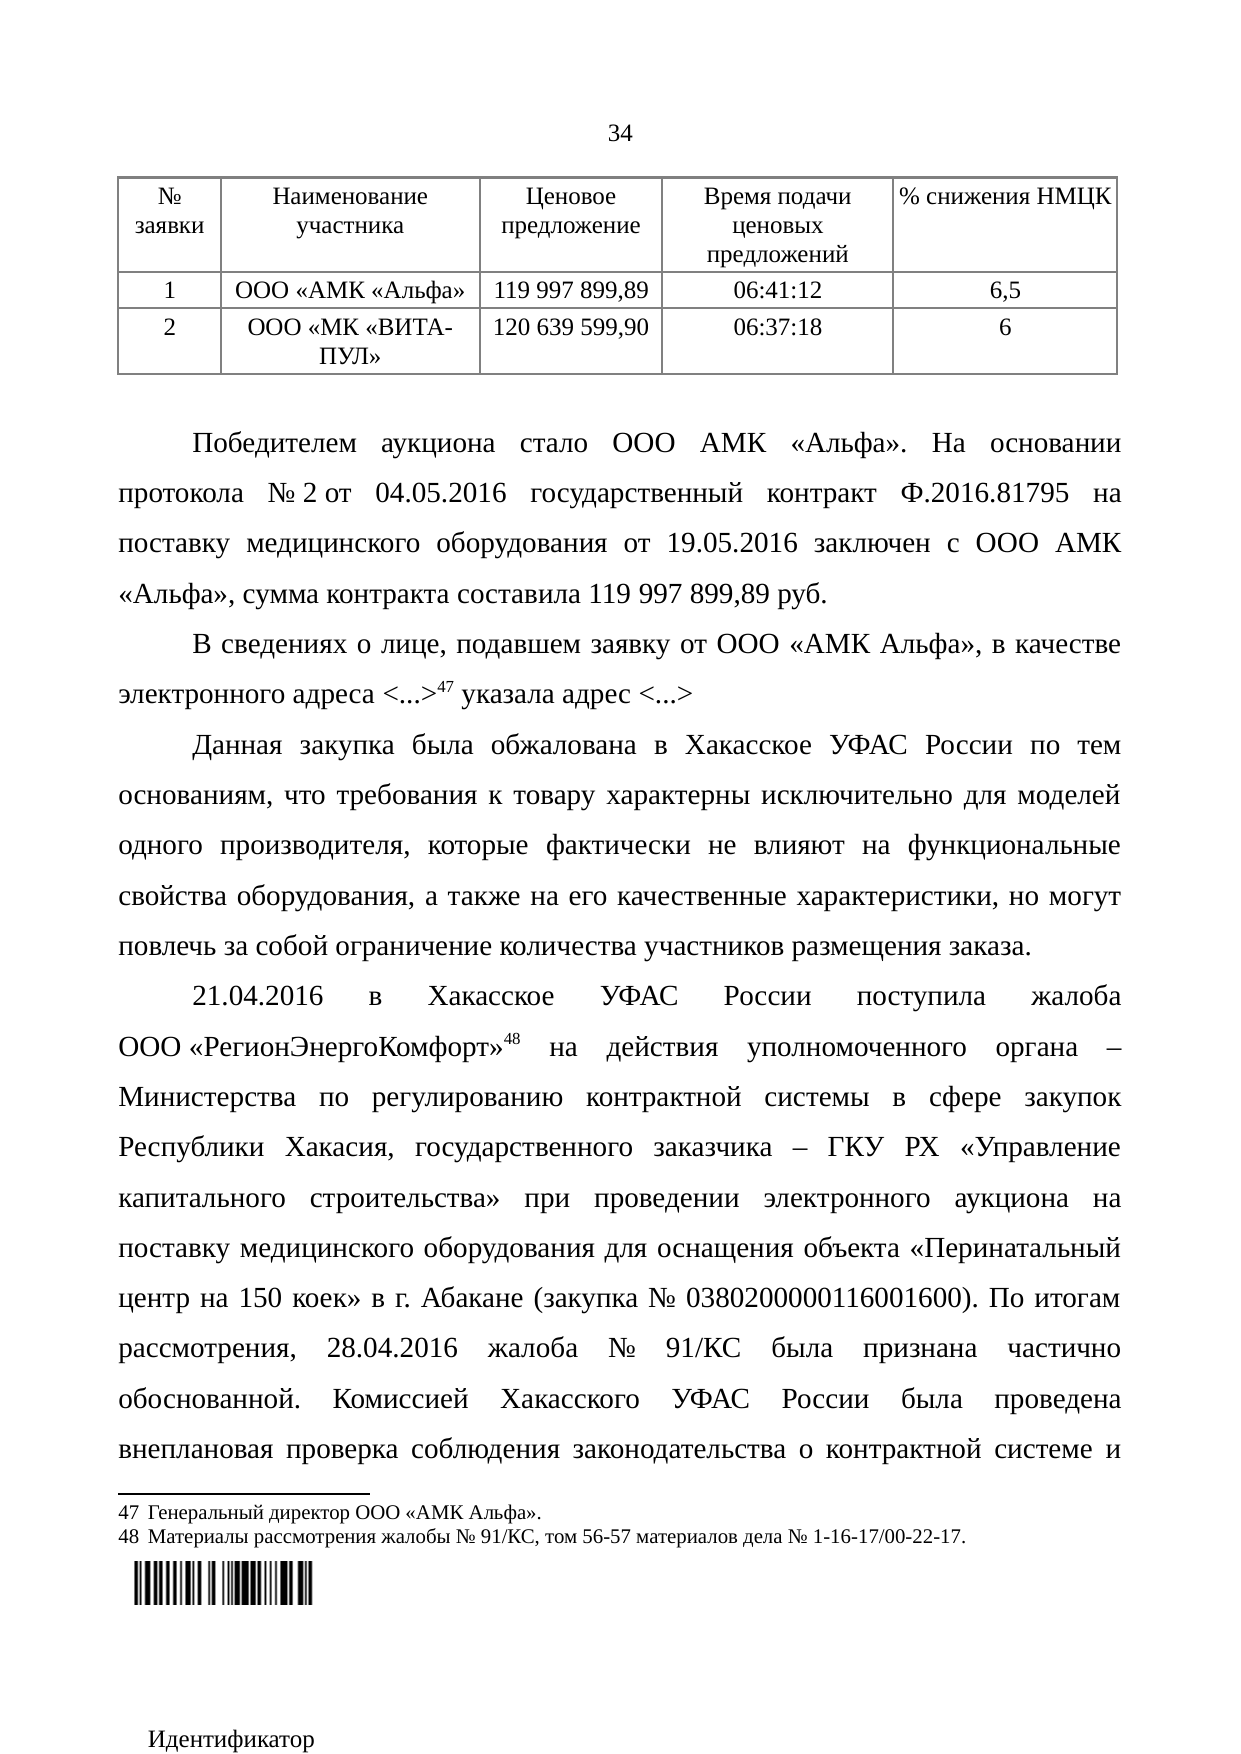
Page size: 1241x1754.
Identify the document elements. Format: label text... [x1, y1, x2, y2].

text 21.04.2016 в Хакасское УФАС России поступила жалоба ООО «РегионЭнергоКомфорт» на действия уполномоченного органа – Министерства по регулированию контрактной системы в сфере закупок Республики Хакасия, государственного заказчика – ГКУ РХ «Управление капитального строительства» при проведении электронного аукциона на поставку медицинского оборудования для оснащения объекта «Перинатальный центр на 150 коек» в г. Абакане (закупка № 0380200000116001600). По итогам рассмотрения, 28.04.2016 жалоба № 91/КС была признана частично обоснованной. Комиссией Хакасского УФАС России была проведена внеплановая проверка соблюдения законодательства о контрактной системе и [118, 978, 1122, 1465]
table_cell 119 997 899,89 [481, 273, 661, 307]
table_header № заявки [119, 179, 220, 271]
text В сведениях о лице, подавшем заявку от ООО «АМК Альфа», в качестве электронного адреса <...> указала адрес <...> [118, 626, 1122, 710]
table_header Время подачи ценовых предложений [663, 179, 892, 271]
text Победителем аукциона стало ООО АМК «Альфа». На основании протокола № 2 от 04.05.2016 государственный контракт Ф.2016.81795 на поставку медицинского оборудования от 19.05.2016 заключен с ООО АМК «Альфа», сумма контракта составила 119 997 899,89 руб. [118, 425, 1122, 609]
picture [119, 1561, 329, 1605]
table_cell 1 [119, 273, 220, 307]
table_cell 6 [894, 309, 1116, 373]
text Материалы рассмотрения жалобы № 91/КС, том 56-57 материалов дела № 1-16-17/00-22-17. [118, 1524, 1122, 1548]
table_header % снижения НМЦК [894, 179, 1116, 271]
text Генеральный директор ООО «АМК Альфа». [118, 1500, 1122, 1524]
table_cell 6,5 [894, 273, 1116, 307]
table_cell 120 639 599,90 [481, 309, 661, 373]
text Данная закупка была обжалована в Хакасское УФАС России по тем основаниям, что требования к товару характерны исключительно для моделей одного производителя, которые фактически не влияют на функциональные свойства оборудования, а также на его качественные характеристики, но могут повлечь за собой ограничение количества участников размещения заказа. [118, 727, 1122, 962]
table_cell ООО «МК «ВИТА-ПУЛ» [222, 309, 479, 373]
table_header Наименование участника [222, 179, 479, 271]
table_cell ООО «АМК «Альфа» [222, 273, 479, 307]
table_cell 2 [119, 309, 220, 373]
table_cell 06:41:12 [663, 273, 892, 307]
table_cell 06:37:18 [663, 309, 892, 373]
table_header Ценовое предложение [481, 179, 661, 271]
